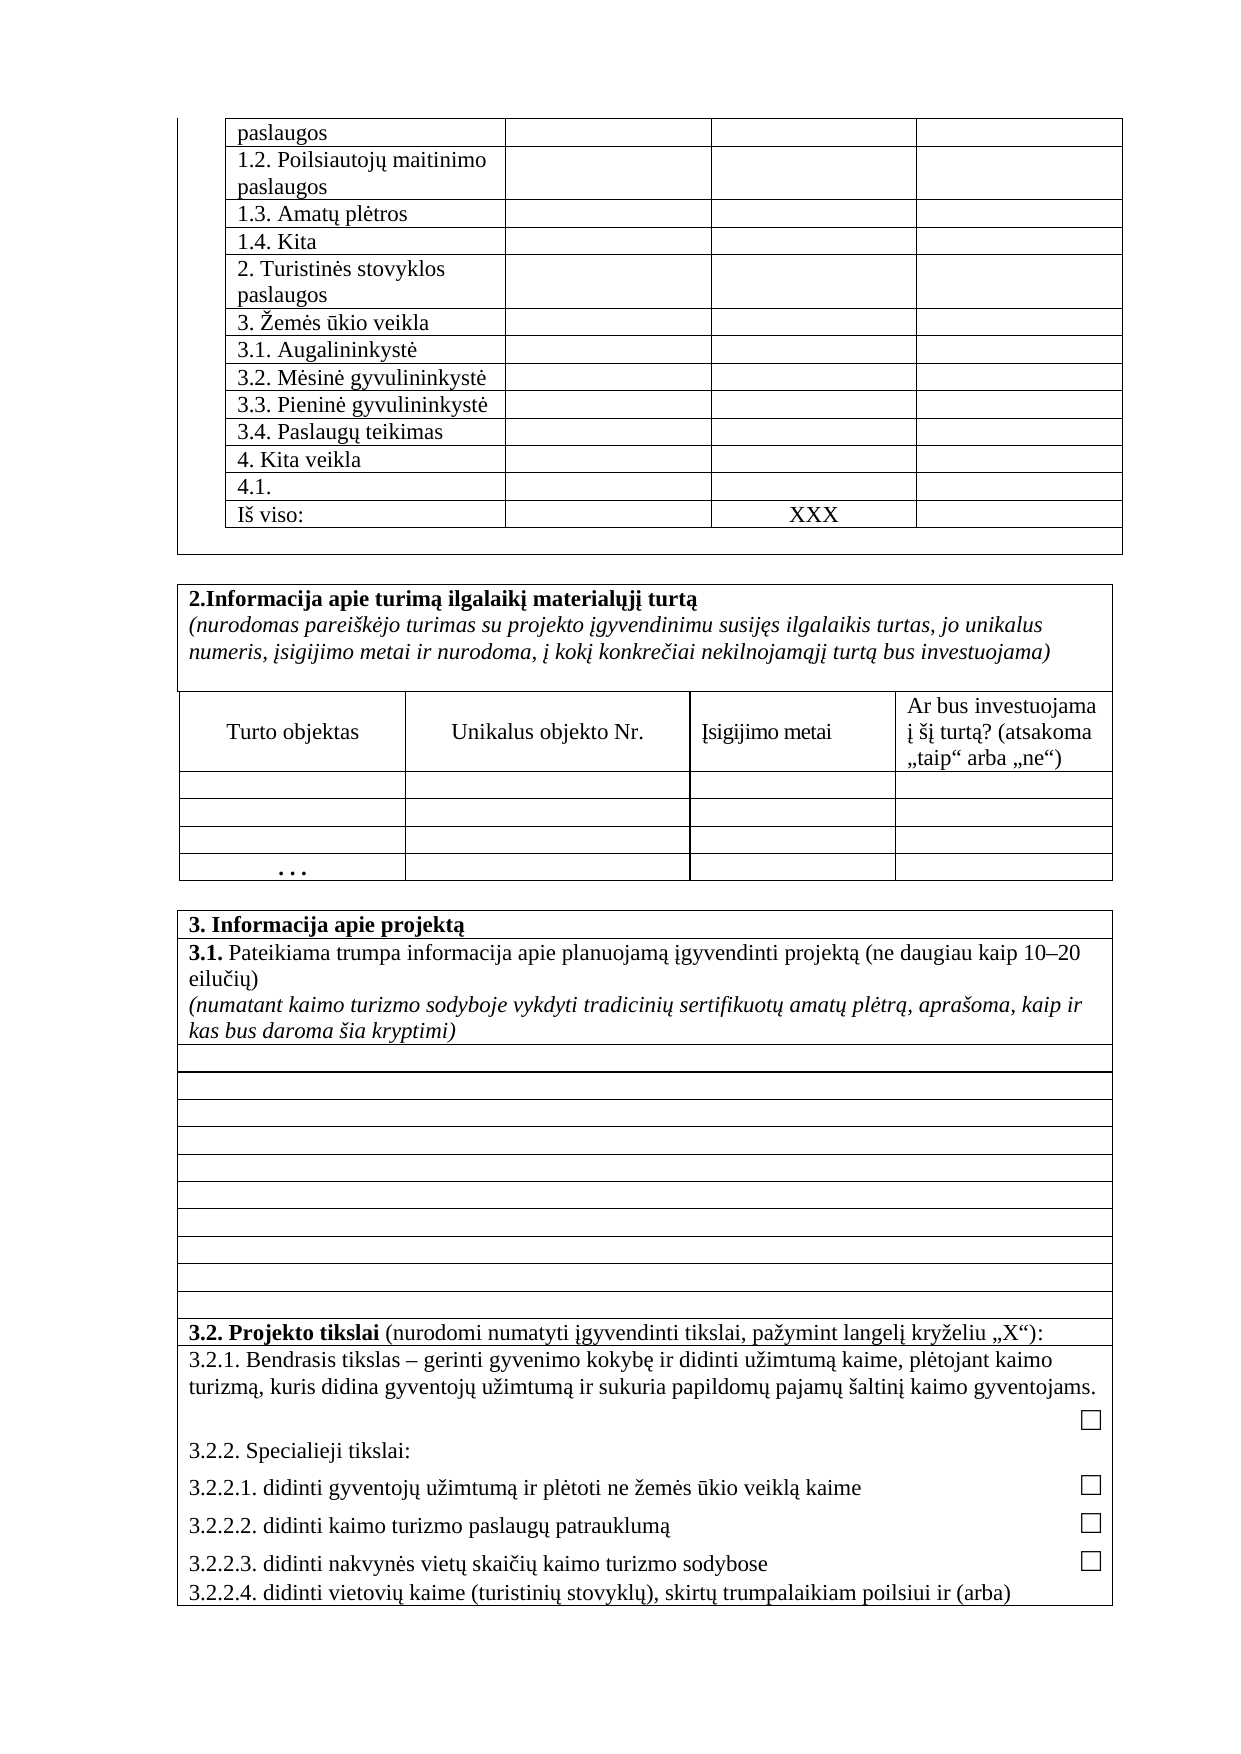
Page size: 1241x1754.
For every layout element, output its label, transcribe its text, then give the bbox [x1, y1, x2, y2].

table_cell [178, 1100, 1112, 1126]
table_cell [917, 228, 1122, 254]
table_cell [178, 363, 225, 390]
table_cell [712, 391, 916, 417]
table_cell [506, 147, 711, 199]
table_cell 3.1. Augalininkystė [226, 336, 505, 363]
table_cell [506, 228, 711, 254]
table_cell Unikalus objekto Nr. [406, 692, 689, 771]
table_cell [506, 446, 711, 472]
table_cell [917, 200, 1122, 227]
table_cell [506, 336, 711, 363]
table_cell [178, 418, 225, 445]
table_cell [712, 228, 916, 254]
table_cell [178, 146, 225, 199]
table_cell [178, 227, 225, 254]
table_cell [712, 119, 916, 146]
table_cell 2. Turistinės stovyklos paslaugos [226, 255, 505, 308]
table_cell [178, 335, 225, 363]
table_cell [178, 1209, 1112, 1236]
table_cell [178, 1182, 1112, 1208]
table_cell Ar bus investuojama į šį turtą? (atsakoma „taip“ arba „ne“) [896, 692, 1112, 771]
table_cell [712, 255, 916, 308]
table_cell [917, 255, 1122, 308]
table_cell [896, 772, 1112, 798]
table_cell [178, 1264, 1112, 1291]
table_cell [917, 528, 1122, 554]
table_cell [896, 799, 1112, 826]
table_cell 3. Žemės ūkio veikla [226, 309, 505, 335]
table_cell [506, 309, 711, 335]
table_cell [711, 528, 917, 554]
table_cell [917, 391, 1122, 417]
table_cell [712, 364, 916, 390]
table_cell [691, 854, 895, 880]
table_cell [506, 419, 711, 445]
table_cell 4. Kita veikla [226, 446, 505, 472]
table_cell [406, 772, 689, 798]
table_cell [406, 827, 689, 853]
table_cell 1.3. Amatų plėtros [226, 200, 505, 227]
table_cell [896, 854, 1112, 880]
table_cell XXX [712, 501, 916, 527]
table_cell [917, 419, 1122, 445]
table_cell [178, 118, 225, 146]
table_cell [178, 1292, 1112, 1318]
table_cell [406, 799, 689, 826]
table_cell [691, 772, 895, 798]
table_cell [917, 336, 1122, 363]
table_cell [712, 147, 916, 199]
table_cell [506, 119, 711, 146]
table_cell [691, 799, 895, 826]
table_cell 3.2.1. Bendrasis tikslas – gerinti gyvenimo kokybę ir didinti užimtumą kaime, plėtojant kaimo turizmą, kuris didina gyventojų užimtumą ir sukuria papildomų pajamų šaltinį kaimo gyventojams. □ 3.2.2. Specialieji tikslai: 3.2.2.1. didinti gyventojų užimtumą ir plėtoti ne žemės ūkio veiklą kaime □ 3.2.2.2. didinti kaimo turizmo paslaugų patrauklumą □ 3.2.2.3. didinti nakvynės vietų skaičių kaimo turizmo sodybose □ 3.2.2.4. didinti vietovių kaime (turistinių stovyklų), skirtų trumpalaikiam poilsiui ir (arba) [178, 1346, 1112, 1605]
table_cell 1.2. Poilsiautojų maitinimo paslaugos [226, 147, 505, 199]
table_cell [506, 501, 711, 527]
table_cell 3.3. Pieninė gyvulininkystė [226, 391, 505, 417]
table_cell [178, 1127, 1112, 1153]
table_cell [178, 1237, 1112, 1263]
table_cell [180, 827, 405, 853]
table_cell [712, 446, 916, 472]
table_cell [178, 199, 225, 227]
table_cell [506, 364, 711, 390]
table_cell [178, 1045, 1112, 1071]
table_cell [712, 419, 916, 445]
table_cell 3.2. Projekto tikslai (nurodomi numatyti įgyvendinti tikslai, pažymint langelį kryželiu „X“): [178, 1319, 1112, 1345]
table_cell [712, 473, 916, 499]
table_cell [917, 446, 1122, 472]
table_cell [712, 336, 916, 363]
table_cell [178, 390, 225, 417]
table_cell 1.4. Kita [226, 228, 505, 254]
table_cell [917, 364, 1122, 390]
table_cell [917, 473, 1122, 499]
table_cell [178, 500, 225, 527]
table_cell Įsigijimo metai [691, 692, 895, 771]
table_cell [178, 527, 226, 554]
table_cell [691, 827, 895, 853]
table_cell [180, 772, 405, 798]
table_cell [917, 309, 1122, 335]
table_cell 3.1. Pateikiama trumpa informacija apie planuojamą įgyvendinti projektą (ne daugiau kaip 10–20 eilučių) (numatant kaimo turizmo sodyboje vykdyti tradicinių sertifikuotų amatų plėtrą, aprašoma, kaip ir kas bus daroma šia kryptimi) [178, 939, 1112, 1044]
table_cell . . . [180, 854, 405, 880]
table_cell Turto objektas [180, 692, 405, 771]
table_cell [178, 472, 225, 499]
table_cell [180, 799, 405, 826]
table_cell [896, 827, 1112, 853]
table_cell [506, 473, 711, 499]
table_cell 3.4. Paslaugų teikimas [226, 419, 505, 445]
table_cell [226, 528, 505, 554]
table_cell [506, 255, 711, 308]
table_cell [506, 391, 711, 417]
table_cell [178, 445, 225, 472]
table_cell Iš viso: [226, 501, 505, 527]
table_cell 3.2. Mėsinė gyvulininkystė [226, 364, 505, 390]
table_cell 4.1. [226, 473, 505, 499]
table_cell [506, 200, 711, 227]
table_cell [505, 528, 711, 554]
table_cell paslaugos [226, 119, 505, 146]
table_header 2.Informacija apie turimą ilgalaikį materialųjį turtą (nurodomas pareiškėjo turimas su projekto įgyvendinimu susijęs ilgalaikis turtas, jo unikalus numeris, įsigijimo metai ir nurodoma, į kokį konkrečiai nekilnojamąjį turtą bus investuojama) [178, 585, 1112, 691]
table_cell [917, 501, 1122, 527]
table_cell [712, 309, 916, 335]
table_cell [178, 1073, 1112, 1099]
table_cell [917, 119, 1122, 146]
table_header 3. Informacija apie projektą [178, 911, 1112, 937]
table_cell [178, 1155, 1112, 1181]
table_cell [178, 254, 225, 308]
table_cell [712, 200, 916, 227]
table_cell [917, 147, 1122, 199]
table_cell [178, 308, 225, 335]
table_cell [406, 854, 689, 880]
